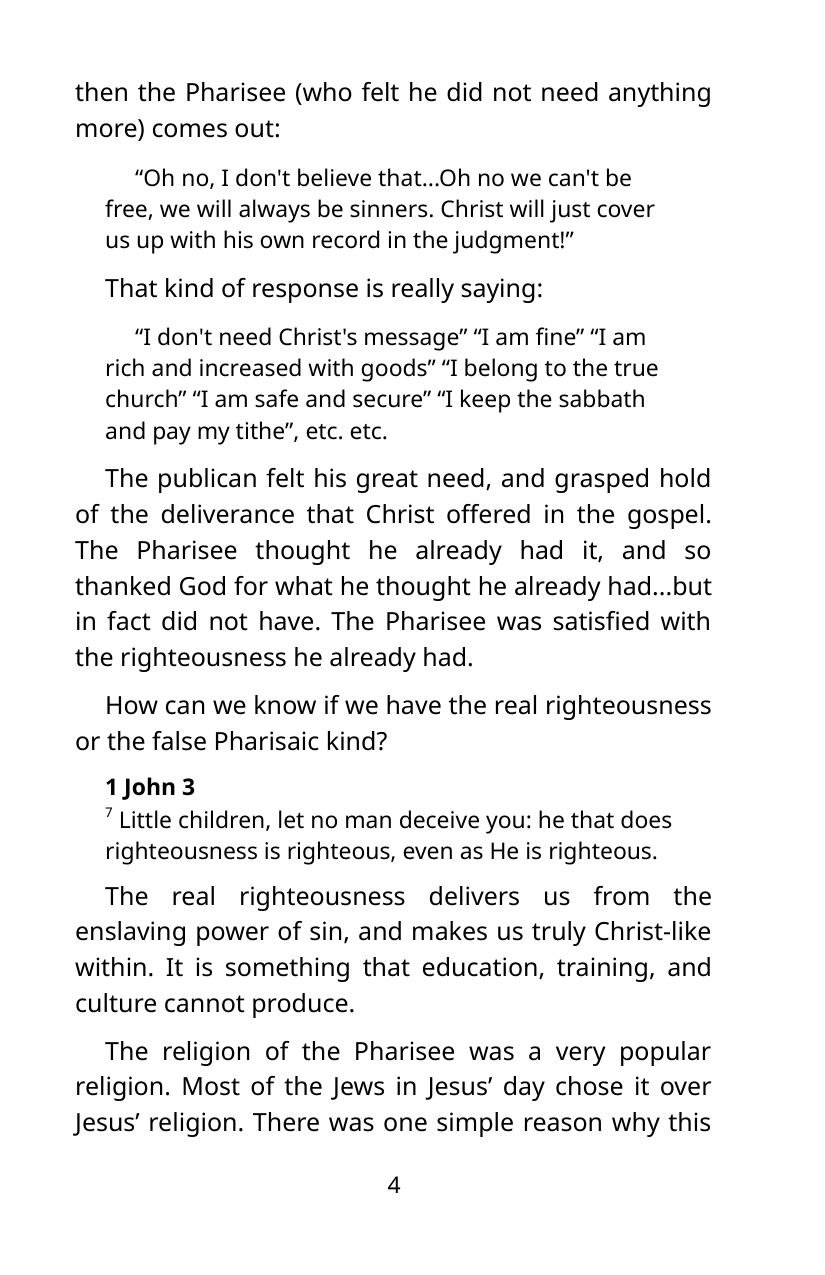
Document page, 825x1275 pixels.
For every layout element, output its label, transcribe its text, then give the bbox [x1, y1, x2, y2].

text The real righteousness delivers us from the enslaving power of sin, and makes us truly Christ-like within. It is something that education, training, and culture cannot produce. [75, 878, 712, 1019]
text That kind of response is really saying: [75, 270, 712, 304]
text “Oh no, I don't believe that...Oh no we can't be free, we will always be sinners. Christ will just cover us up with his own record in the judgment!” [105, 161, 682, 255]
text The publican felt his great need, and grasped hold of the deliverance that Christ offered in the gospel. The Pharisee thought he already had it, and so thanked God for what he thought he already had...but in fact did not have. The Pharisee was satisfied with the righteousness he already had. [75, 461, 712, 674]
text 7 Little children, let no man deceive you: he that does righteousness is righteous, even as He is righteous. [105, 804, 682, 866]
text How can we know if we have the real righteousness or the false Pharisaic kind? [75, 687, 712, 757]
text “I don't need Christ's message” “I am fine” “I am rich and increased with goods” “I belong to the true church” “I am safe and secure” “I keep the sabbath and pay my tithe”, etc. etc. [105, 321, 682, 446]
text then the Pharisee (who felt he did not need anything more) comes out: [75, 75, 712, 145]
text 1 John 3 [105, 771, 712, 802]
text The religion of the Pharisee was a very popular religion. Most of the Jews in Jesus’ day chose it over Jesus’ religion. There was one simple reason why this [75, 1033, 712, 1139]
